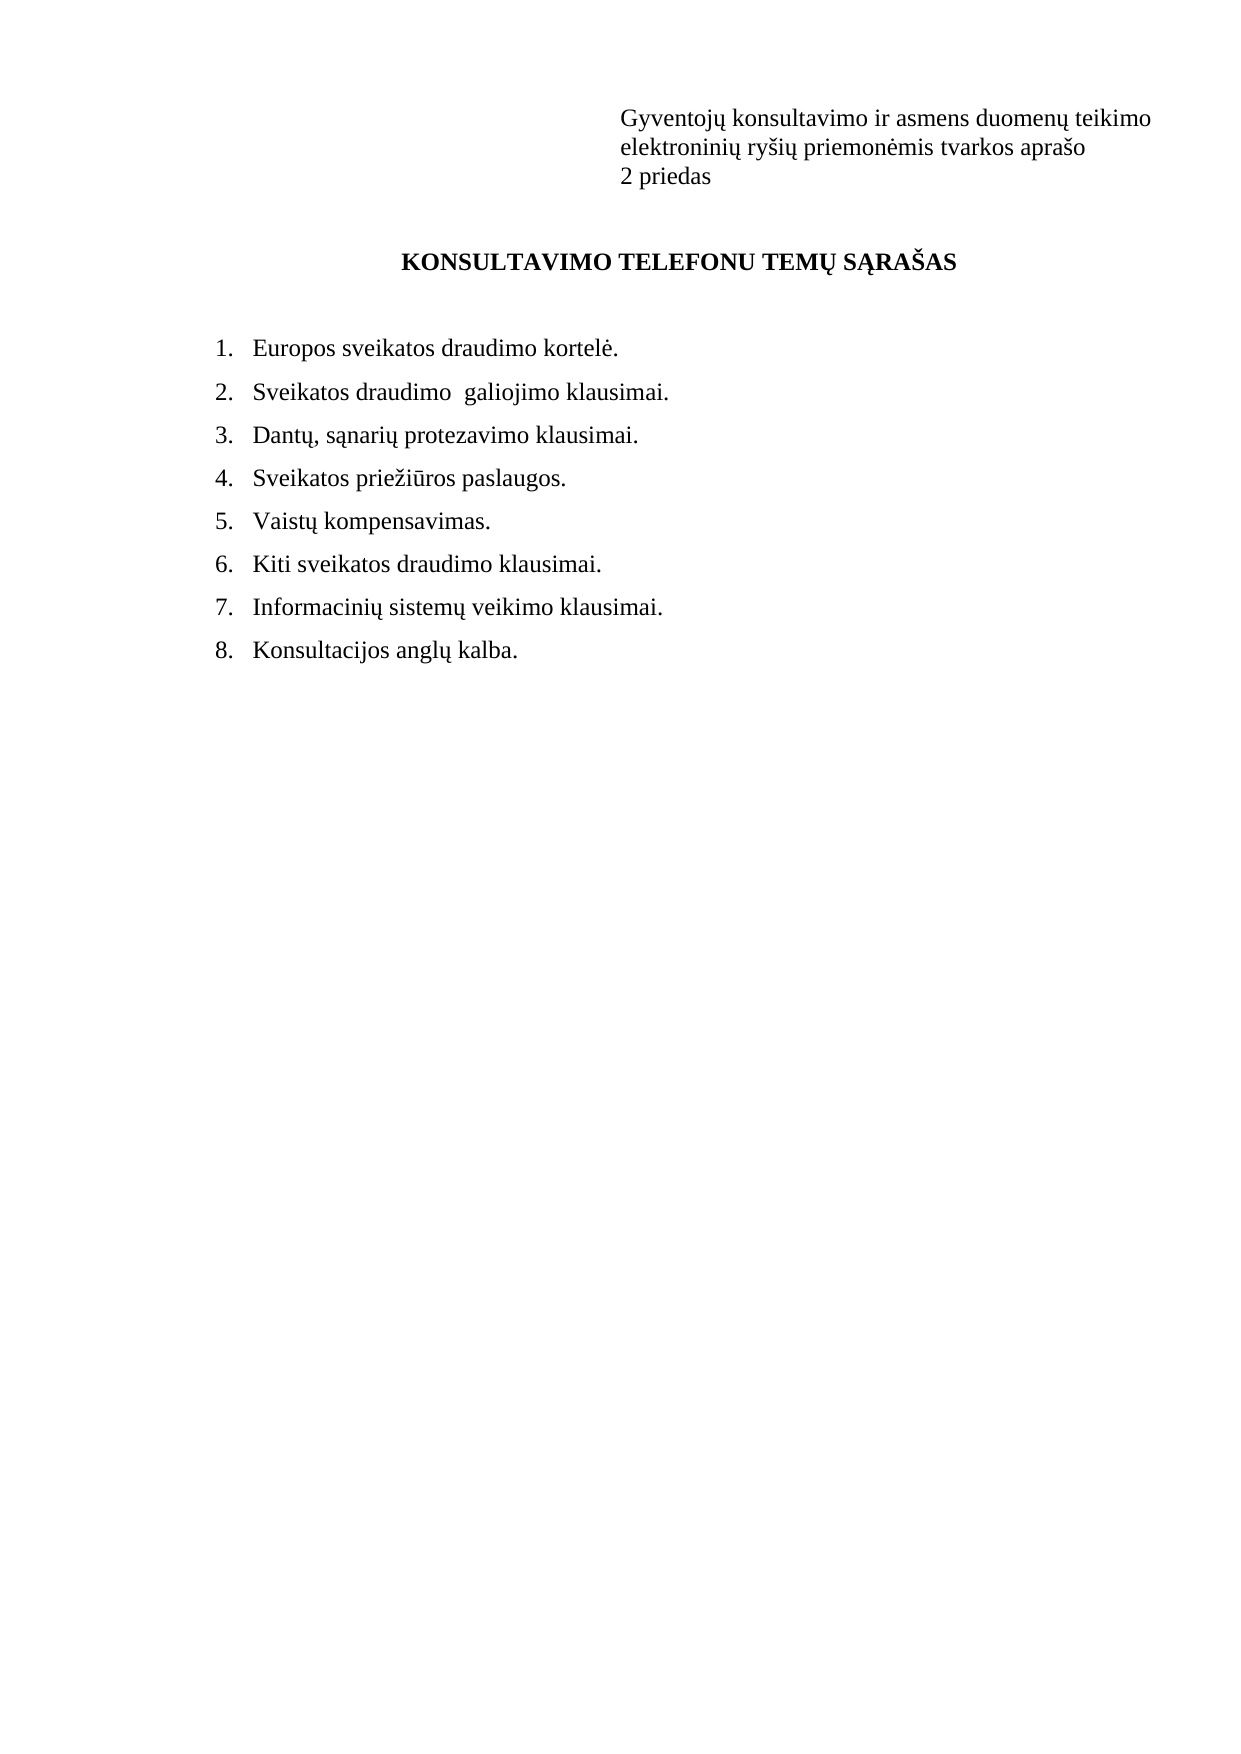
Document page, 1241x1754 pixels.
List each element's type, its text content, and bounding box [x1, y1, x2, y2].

text 1. Europos sveikatos draudimo kortelė. [215, 333, 1181, 362]
text 2 priedas [620, 161, 1181, 190]
text Gyventojų konsultavimo ir asmens duomenų teikimo [620, 103, 1181, 132]
text 3. Dantų, sąnarių protezavimo klausimai. [215, 420, 1181, 448]
text elektroninių ryšių priemonėmis tvarkos aprašo [620, 132, 1181, 161]
text KONSULTAVIMO TELEFONU TEMŲ SĄRAŠAS [177, 247, 1181, 276]
text 5. Vaistų kompensavimas. [215, 506, 1181, 535]
text 7. Informacinių sistemų veikimo klausimai. [215, 592, 1181, 621]
text 8. Konsultacijos anglų kalba. [215, 635, 1181, 664]
text 2. Sveikatos draudimo galiojimo klausimai. [215, 377, 1181, 405]
text 4. Sveikatos priežiūros paslaugos. [215, 463, 1181, 492]
text 6. Kiti sveikatos draudimo klausimai. [215, 549, 1181, 578]
